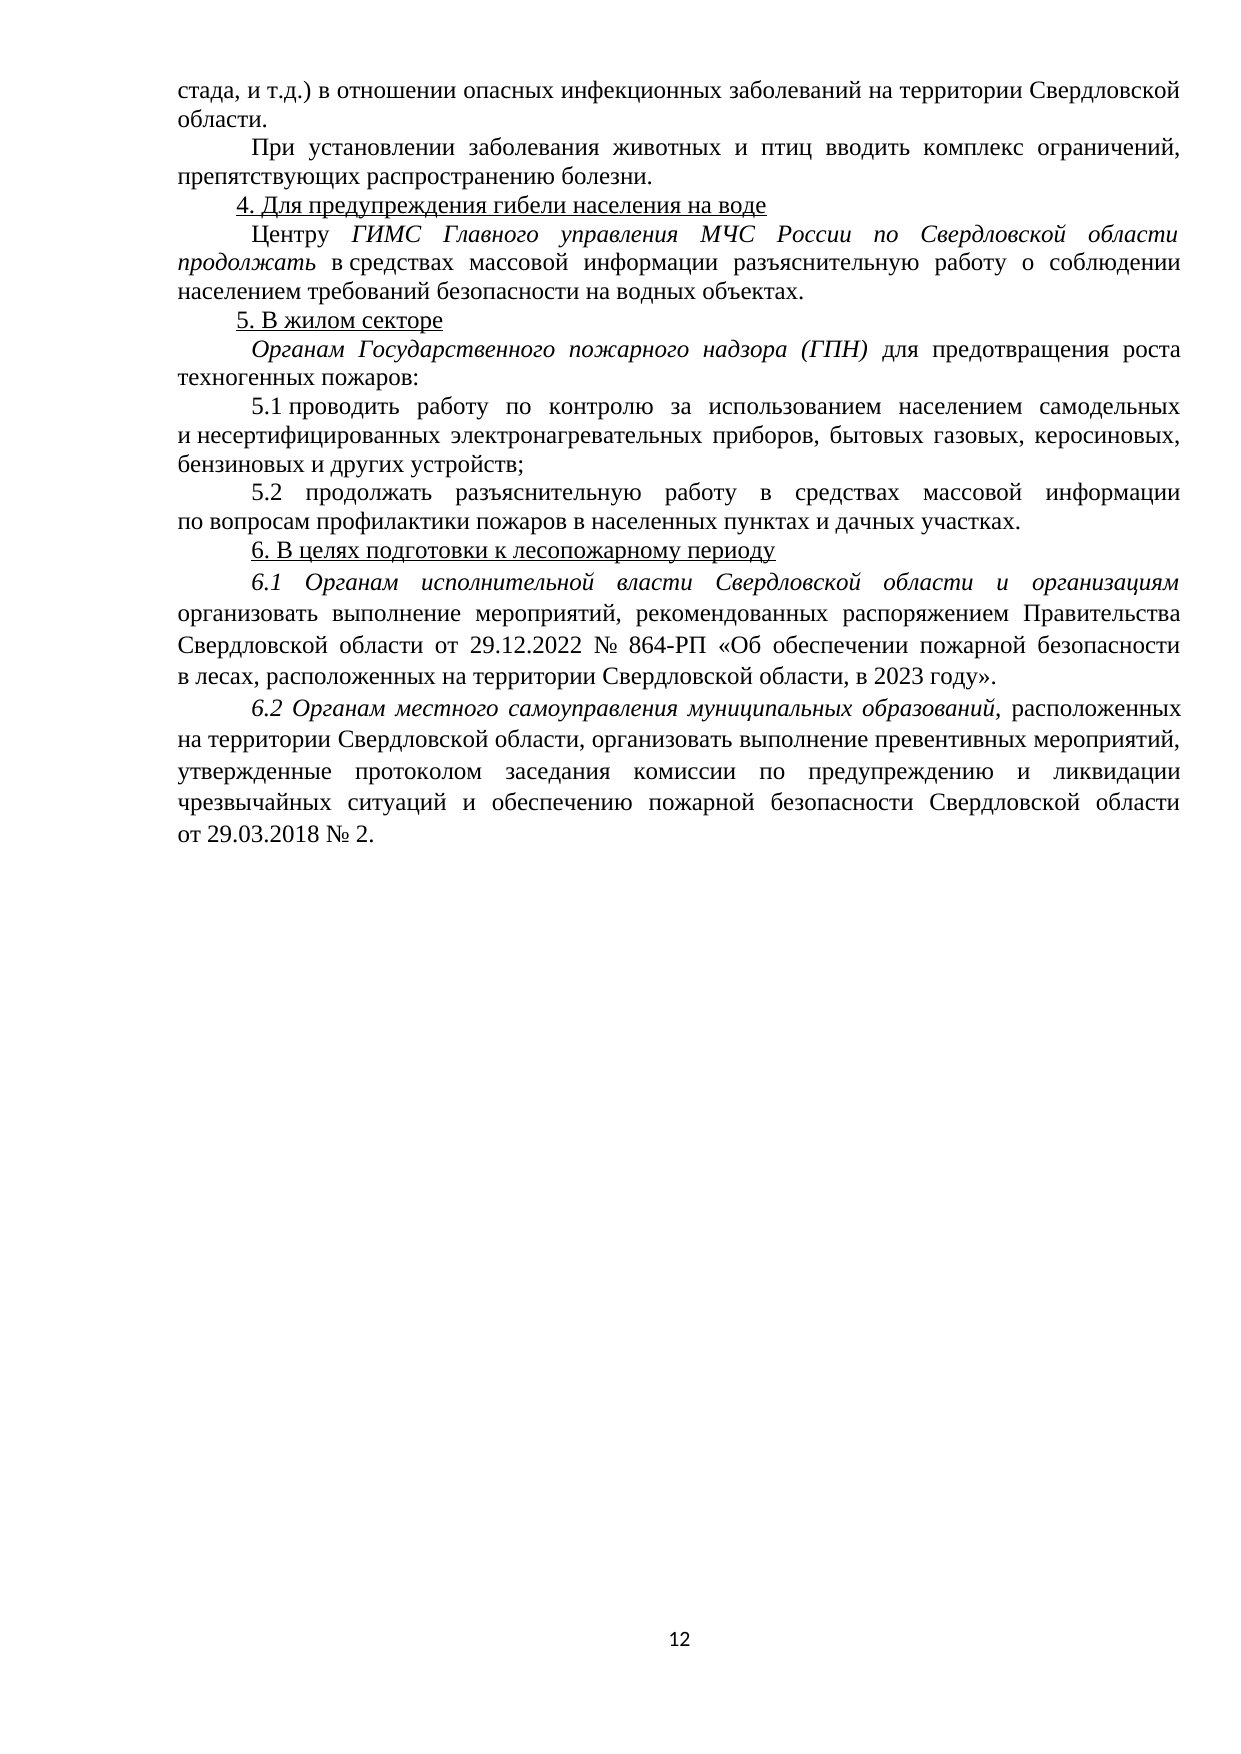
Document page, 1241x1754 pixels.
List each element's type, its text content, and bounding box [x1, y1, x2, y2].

text стада, и т.д.) в отношении опасных инфекционных заболеваний на территории Свердловской области. [177, 75, 1181, 132]
text 5. В жилом секторе [177, 305, 1181, 334]
text 6. В целях подготовки к лесопожарному периоду [177, 535, 1181, 564]
text Центру ГИМС Главного управления МЧС России по Свердловской области продолжать в средствах массовой информации разъяснительную работу о соблюдении населением требований безопасности на водных объектах. [177, 219, 1181, 305]
text 5.1 проводить работу по контролю за использованием населением самодельных и несертифицированных электронагревательных приборов, бытовых газовых, керосиновых, бензиновых и других устройств; [177, 391, 1181, 477]
text 6.1 Органам исполнительной власти Свердловской области и организациям организовать выполнение мероприятий, рекомендованных распоряжением Правительства Свердловской области от 29.12.2022 № 864-РП «Об обеспечении пожарной безопасности в лесах, расположенных на территории Свердловской области, в 2023 году». [177, 567, 1181, 690]
text При установлении заболевания животных и птиц вводить комплекс ограничений, препятствующих распространению болезни. [177, 132, 1181, 190]
text 5.2 продолжать разъяснительную работу в средствах массовой информации по вопросам профилактики пожаров в населенных пунктах и дачных участках. [177, 477, 1181, 535]
text 6.2 Органам местного самоуправления муниципальных образований, расположенных на территории Свердловской области, организовать выполнение превентивных мероприятий, утвержденные протоколом заседания комиссии по предупреждению и ликвидации чрезвычайных ситуаций и обеспечению пожарной безопасности Свердловской области от 29.03.2018 № 2. [177, 693, 1181, 848]
text Органам Государственного пожарного надзора (ГПН) для предотвращения роста техногенных пожаров: [177, 334, 1181, 391]
text 4. Для предупреждения гибели населения на воде [177, 190, 1181, 219]
